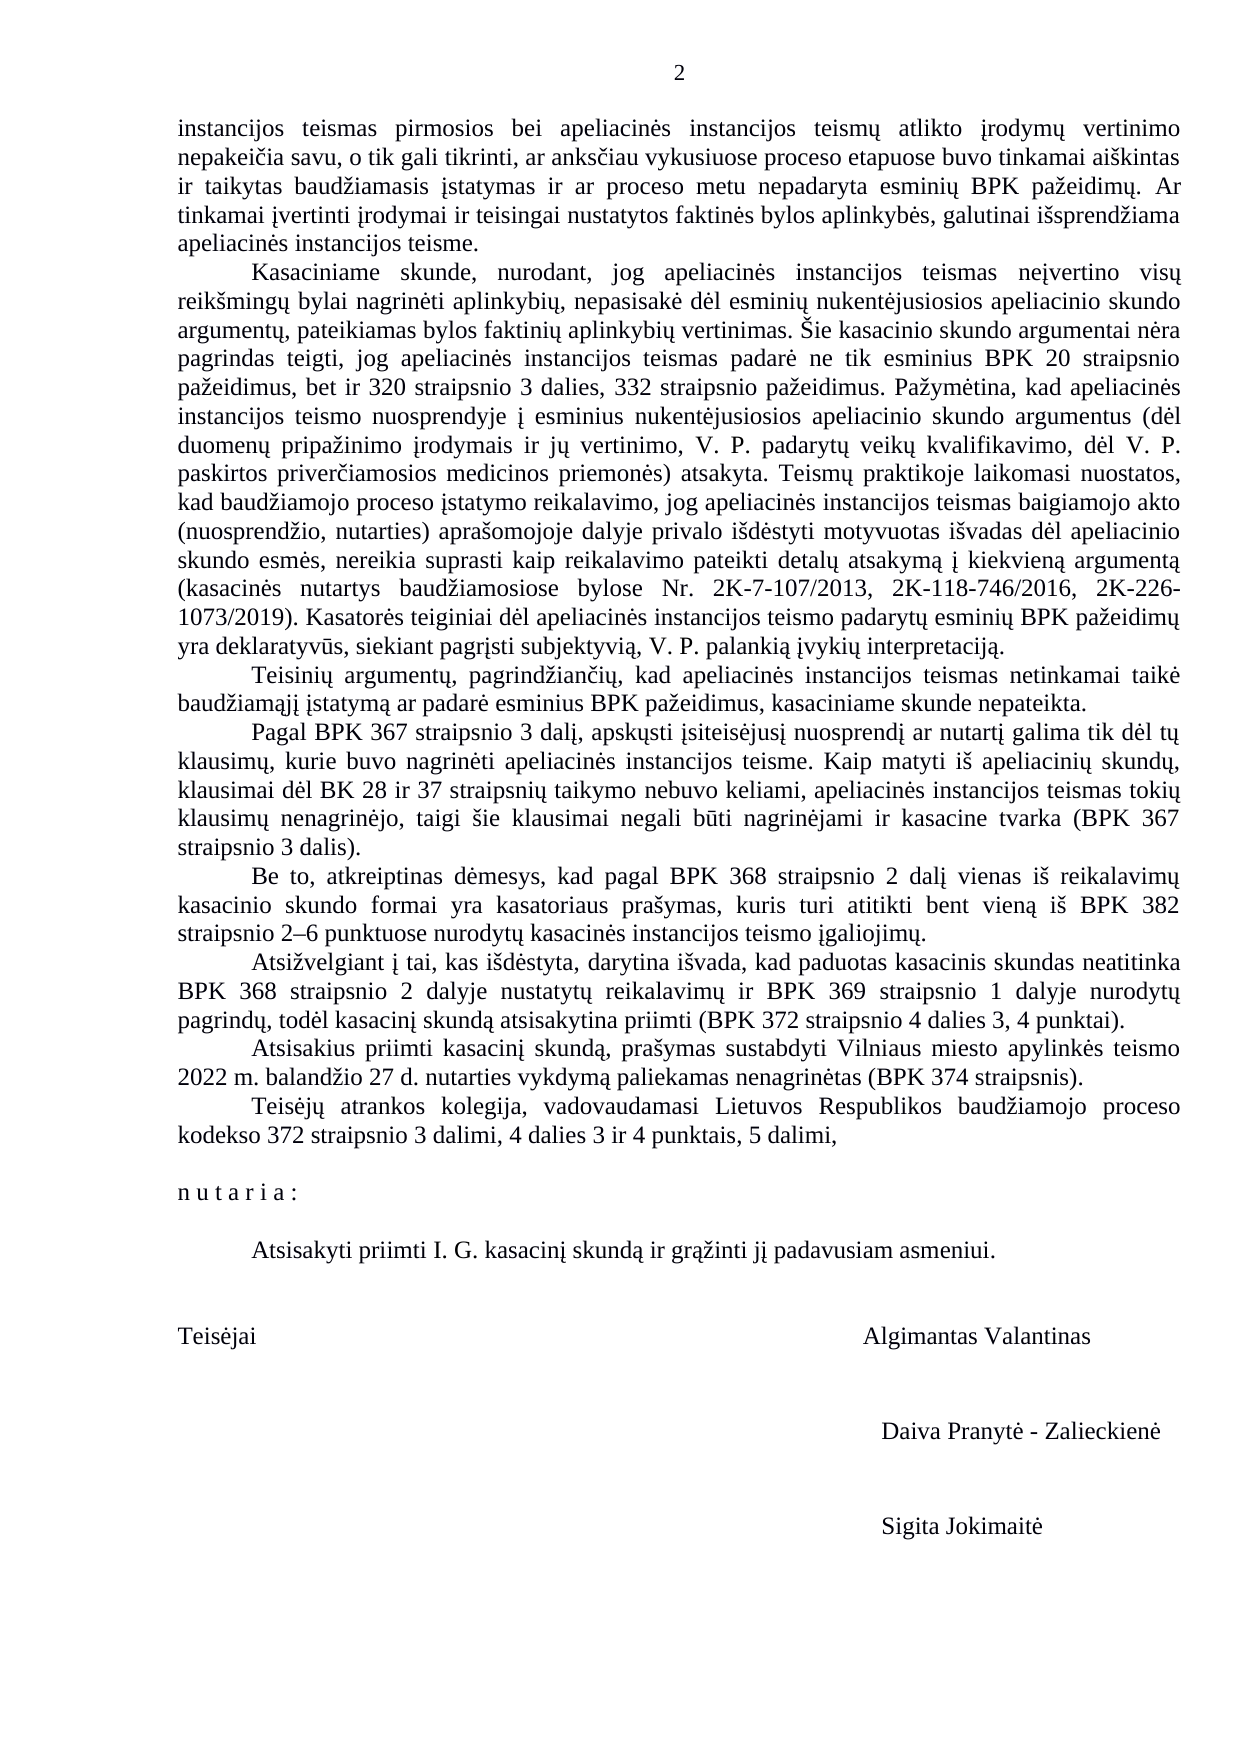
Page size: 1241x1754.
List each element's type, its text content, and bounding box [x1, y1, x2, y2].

text Be to, atkreiptinas dėmesys, kad pagal BPK 368 straipsnio 2 dalį vienas iš reikalavimų kasacinio skundo formai yra kasatoriaus prašymas, kuris turi atitikti bent vieną iš BPK 382 straipsnio 2–6 punktuose nurodytų kasacinės instancijos teismo įgaliojimų. [177, 861, 1181, 947]
text instancijos teismas pirmosios bei apeliacinės instancijos teismų atlikto įrodymų vertinimo nepakeičia savu, o tik gali tikrinti, ar anksčiau vykusiuose proceso etapuose buvo tinkamai aiškintas ir taikytas baudžiamasis įstatymas ir ar proceso metu nepadaryta esminių BPK pažeidimų. Ar tinkamai įvertinti įrodymai ir teisingai nustatytos faktinės bylos aplinkybės, galutinai išsprendžiama apeliacinės instancijos teisme. [177, 113, 1181, 257]
text Sigita Jokimaitė [177, 1511, 1181, 1540]
text Kasaciniame skunde, nurodant, jog apeliacinės instancijos teismas neįvertino visų reikšmingų bylai nagrinėti aplinkybių, nepasisakė dėl esminių nukentėjusiosios apeliacinio skundo argumentų, pateikiamas bylos faktinių aplinkybių vertinimas. Šie kasacinio skundo argumentai nėra pagrindas teigti, jog apeliacinės instancijos teismas padarė ne tik esminius BPK 20 straipsnio pažeidimus, bet ir 320 straipsnio 3 dalies, 332 straipsnio pažeidimus. Pažymėtina, kad apeliacinės instancijos teismo nuosprendyje į esminius nukentėjusiosios apeliacinio skundo argumentus (dėl duomenų pripažinimo įrodymais ir jų vertinimo, V. P. padarytų veikų kvalifikavimo, dėl V. P. paskirtos priverčiamosios medicinos priemonės) atsakyta. Teismų praktikoje laikomasi nuostatos, kad baudžiamojo proceso įstatymo reikalavimo, jog apeliacinės instancijos teismas baigiamojo akto (nuosprendžio, nutarties) aprašomojoje dalyje privalo išdėstyti motyvuotas išvadas dėl apeliacinio skundo esmės, nereikia suprasti kaip reikalavimo pateikti detalų atsakymą į kiekvieną argumentą (kasacinės nutartys baudžiamosiose bylose Nr. 2K-7-107/2013, 2K-118-746/2016, 2K-226-1073/2019).‏‏‎ Kasatorės teiginiai dėl apeliacinės instancijos teismo padarytų esminių BPK pažeidimų yra deklaratyvūs, siekiant pagrįsti subjektyvią, V. P. palankią įvykių interpretaciją. [177, 257, 1181, 660]
text Teisinių argumentų, pagrindžiančių, kad apeliacinės instancijos teismas netinkamai taikė baudžiamąjį įstatymą ar padarė esminius BPK pažeidimus, kasaciniame skunde nepateikta. [177, 660, 1181, 717]
text Atsisakius priimti kasacinį skundą, prašymas sustabdyti Vilniaus miesto apylinkės teismo 2022 m. balandžio 27 d. nutarties vykdymą paliekamas nenagrinėtas (BPK 374 straipsnis). [177, 1033, 1181, 1091]
text Atsižvelgiant į tai, kas išdėstyta, darytina išvada, kad paduotas kasacinis skundas neatitinka BPK 368 straipsnio 2 dalyje nustatytų reikalavimų ir BPK 369 straipsnio 1 dalyje nurodytų pagrindų, todėl kasacinį skundą atsisakytina priimti (BPK 372 straipsnio 4 dalies 3, 4 punktai). [177, 947, 1181, 1033]
text n u t a r i a : [177, 1177, 1181, 1206]
text Pagal BPK 367 straipsnio 3 dalį, apskųsti įsiteisėjusį nuosprendį ar nutartį galima tik dėl tų klausimų, kurie buvo nagrinėti apeliacinės instancijos teisme. Kaip matyti iš apeliacinių skundų, klausimai dėl BK 28 ir 37 straipsnių taikymo nebuvo keliami, apeliacinės instancijos teismas tokių klausimų nenagrinėjo, taigi šie klausimai negali būti nagrinėjami ir kasacine tvarka (BPK 367 straipsnio 3 dalis). [177, 717, 1181, 861]
text Teisėjai Algimantas Valantinas [177, 1321, 1181, 1350]
text Daiva Pranytė - Zalieckienė [177, 1416, 1181, 1445]
text Teisėjų atrankos kolegija, vadovaudamasi Lietuvos Respublikos baudžiamojo proceso kodekso 372 straipsnio 3 dalimi, 4 dalies 3 ir 4 punktais, 5 dalimi, [177, 1091, 1181, 1148]
text Atsisakyti priimti I. G. kasacinį skundą ir grąžinti jį padavusiam asmeniui. [177, 1235, 1181, 1263]
